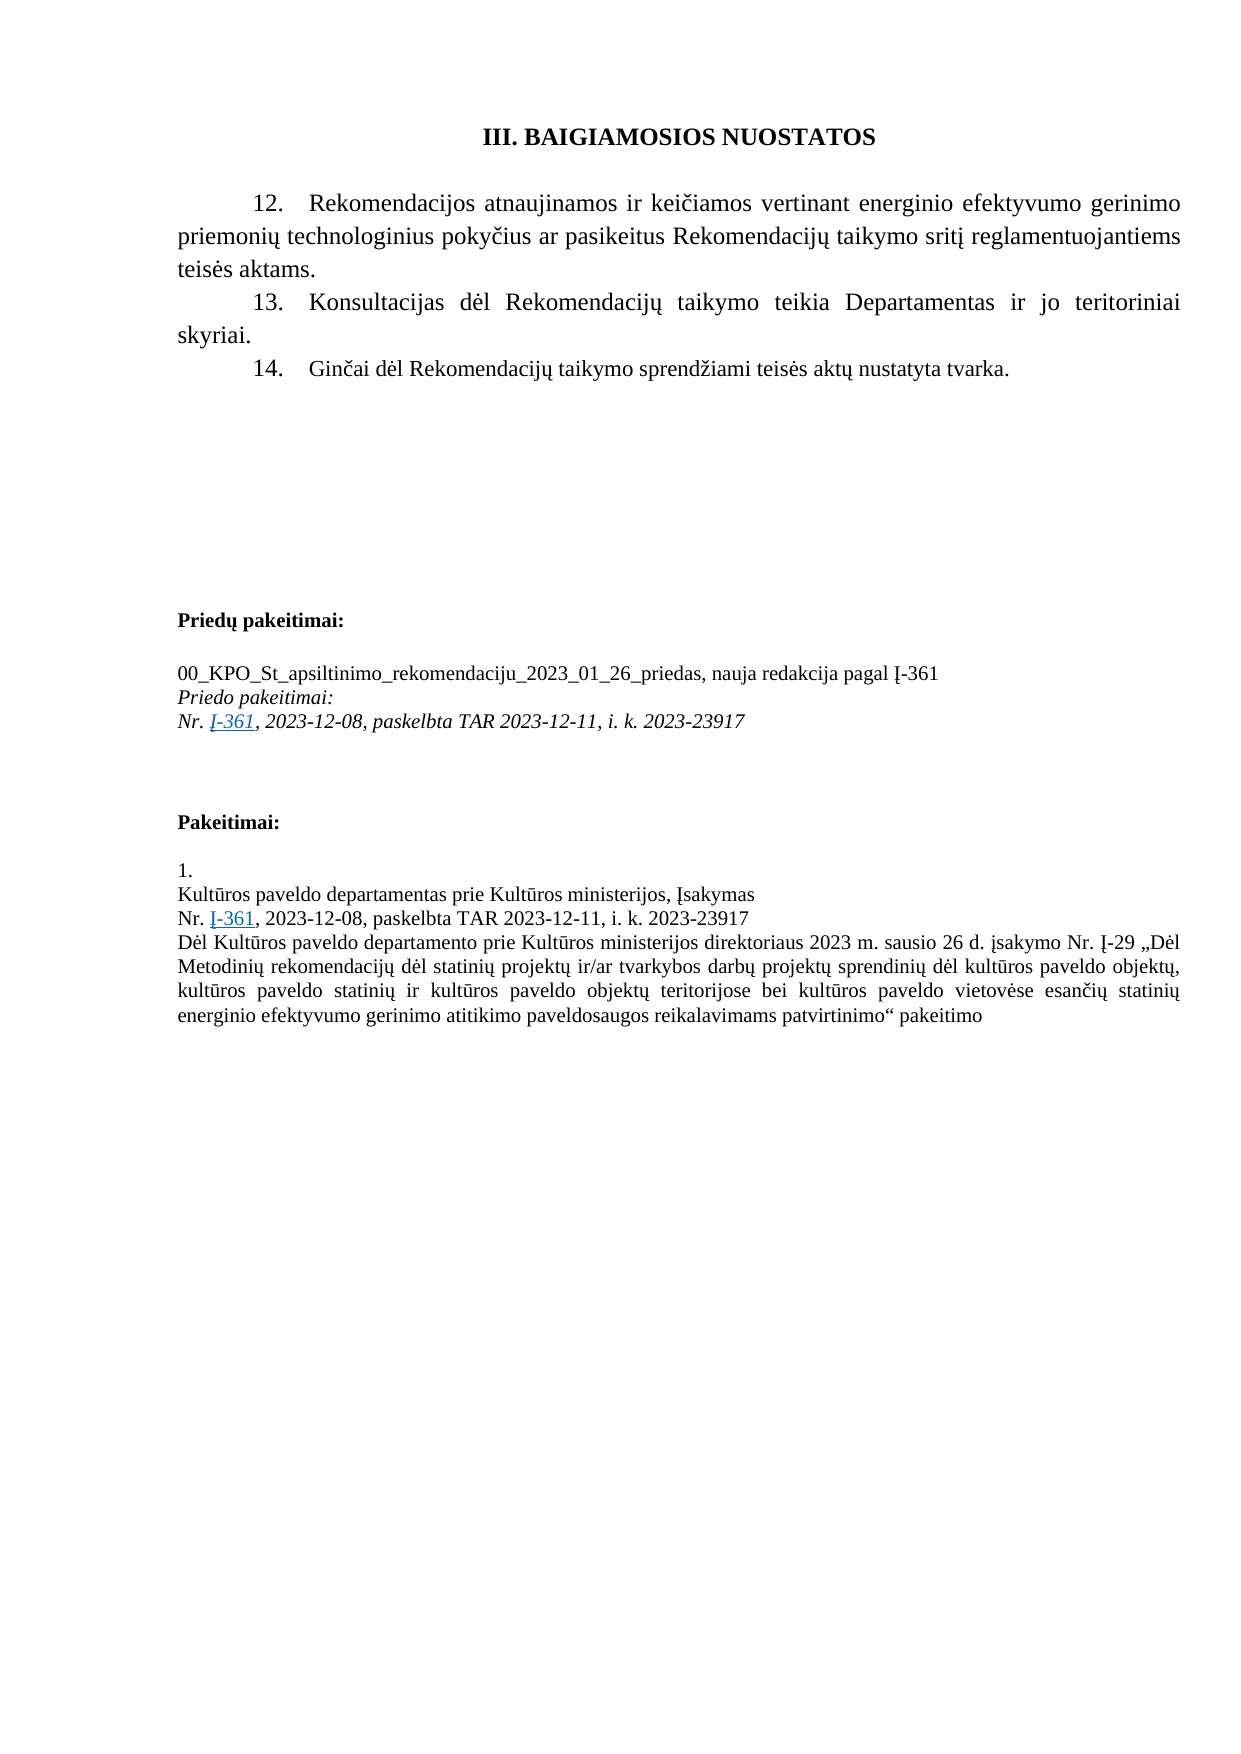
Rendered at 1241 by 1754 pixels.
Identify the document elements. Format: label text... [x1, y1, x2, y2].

text 00_KPO_St_apsiltinimo_rekomendaciju_2023_01_26_priedas, nauja redakcija pagal Į-361 [177, 661, 1181, 685]
text 13. Konsultacijas dėl Rekomendacijų taikymo teikia Departamentas ir jo teritoriniai skyriai. [177, 287, 1181, 348]
text III. BAIGIAMOSIOS NUOSTATOS [177, 122, 1181, 150]
text Priedų pakeitimai: [177, 608, 1181, 632]
text Dėl Kultūros paveldo departamento prie Kultūros ministerijos direktoriaus 2023 m. sausio 26 d. įsakymo Nr. Į-29 „Dėl Metodinių rekomendacijų dėl statinių projektų ir/ar tvarkybos darbų projektų sprendinių dėl kultūros paveldo objektų, kultūros paveldo statinių ir kultūros paveldo objektų teritorijose bei kultūros paveldo vietovėse esančių statinių energinio efektyvumo gerinimo atitikimo paveldosaugos reikalavimams patvirtinimo“ pakeitimo [177, 930, 1181, 1027]
text 14. Ginčai dėl Rekomendacijų taikymo sprendžiami teisės aktų nustatyta tvarka. [177, 353, 1181, 382]
text Nr. Į-361, 2023-12-08, paskelbta TAR 2023-12-11, i. k. 2023-23917 [177, 906, 1181, 930]
text 12. Rekomendacijos atnaujinamos ir keičiamos vertinant energinio efektyvumo gerinimo priemonių technologinius pokyčius ar pasikeitus Rekomendacijų taikymo sritį reglamentuojantiems teisės aktams. [177, 188, 1181, 282]
text 1. [177, 858, 1181, 882]
text Pakeitimai: [177, 810, 1181, 834]
text Kultūros paveldo departamentas prie Kultūros ministerijos, Įsakymas [177, 882, 1181, 906]
text Priedo pakeitimai: [177, 685, 1181, 709]
text Nr. Į-361, 2023-12-08, paskelbta TAR 2023-12-11, i. k. 2023-23917 [177, 709, 1181, 733]
